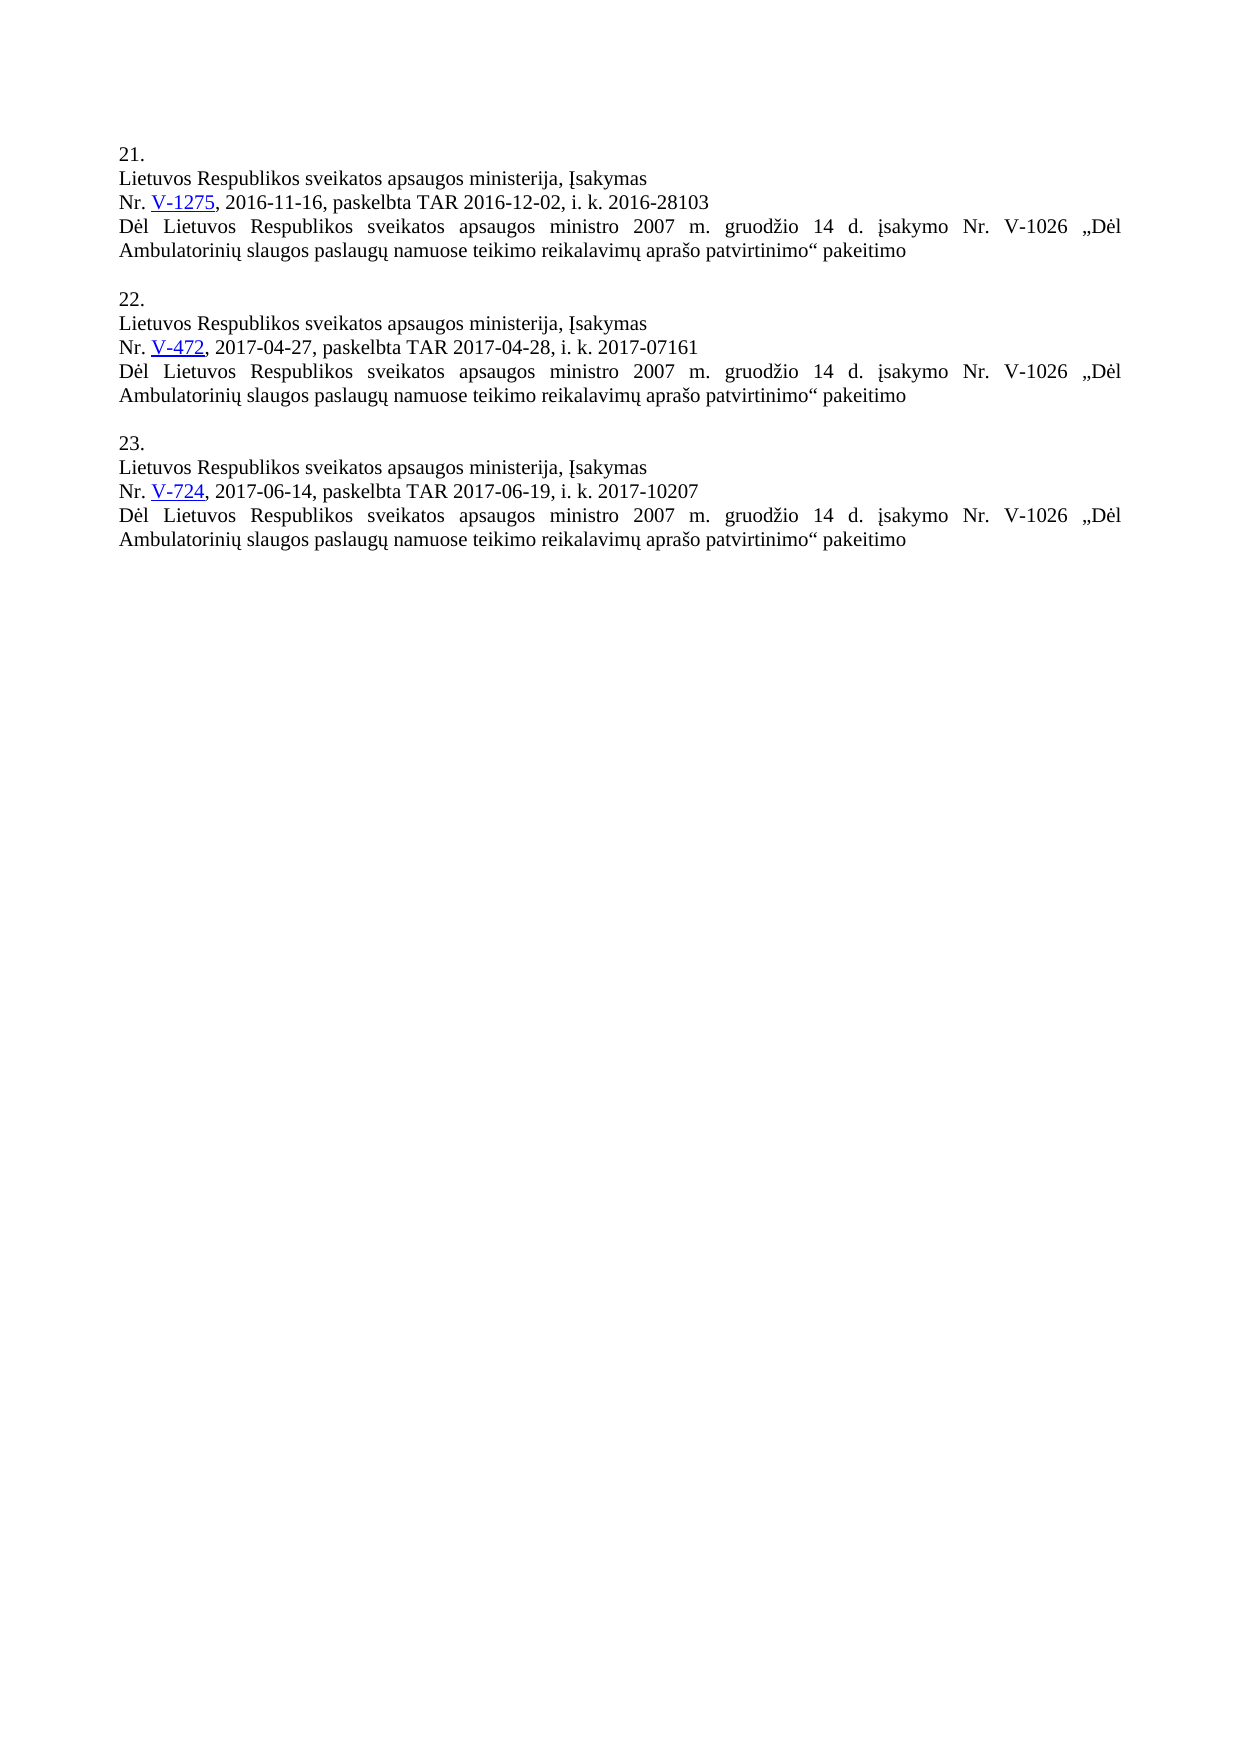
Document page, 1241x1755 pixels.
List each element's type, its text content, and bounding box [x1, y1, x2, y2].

text Dėl Lietuvos Respublikos sveikatos apsaugos ministro 2007 m. gruodžio 14 d. įsakymo Nr. V-1026 „Dėl Ambulatorinių slaugos paslaugų namuose teikimo reikalavimų aprašo patvirtinimo“ pakeitimo [119, 503, 1122, 551]
text Dėl Lietuvos Respublikos sveikatos apsaugos ministro 2007 m. gruodžio 14 d. įsakymo Nr. V-1026 „Dėl Ambulatorinių slaugos paslaugų namuose teikimo reikalavimų aprašo patvirtinimo“ pakeitimo [119, 214, 1122, 262]
text 23. [119, 431, 1122, 455]
text Nr. V-472, 2017-04-27, paskelbta TAR 2017-04-28, i. k. 2017-07161 [119, 335, 1122, 359]
text 21. [119, 142, 1122, 166]
text Dėl Lietuvos Respublikos sveikatos apsaugos ministro 2007 m. gruodžio 14 d. įsakymo Nr. V-1026 „Dėl Ambulatorinių slaugos paslaugų namuose teikimo reikalavimų aprašo patvirtinimo“ pakeitimo [119, 359, 1122, 407]
text Lietuvos Respublikos sveikatos apsaugos ministerija, Įsakymas [119, 166, 1122, 190]
text Lietuvos Respublikos sveikatos apsaugos ministerija, Įsakymas [119, 311, 1122, 335]
text Lietuvos Respublikos sveikatos apsaugos ministerija, Įsakymas [119, 455, 1122, 479]
text Nr. V-1275, 2016-11-16, paskelbta TAR 2016-12-02, i. k. 2016-28103 [119, 190, 1122, 214]
text 22. [119, 287, 1122, 311]
text Nr. V-724, 2017-06-14, paskelbta TAR 2017-06-19, i. k. 2017-10207 [119, 479, 1122, 503]
